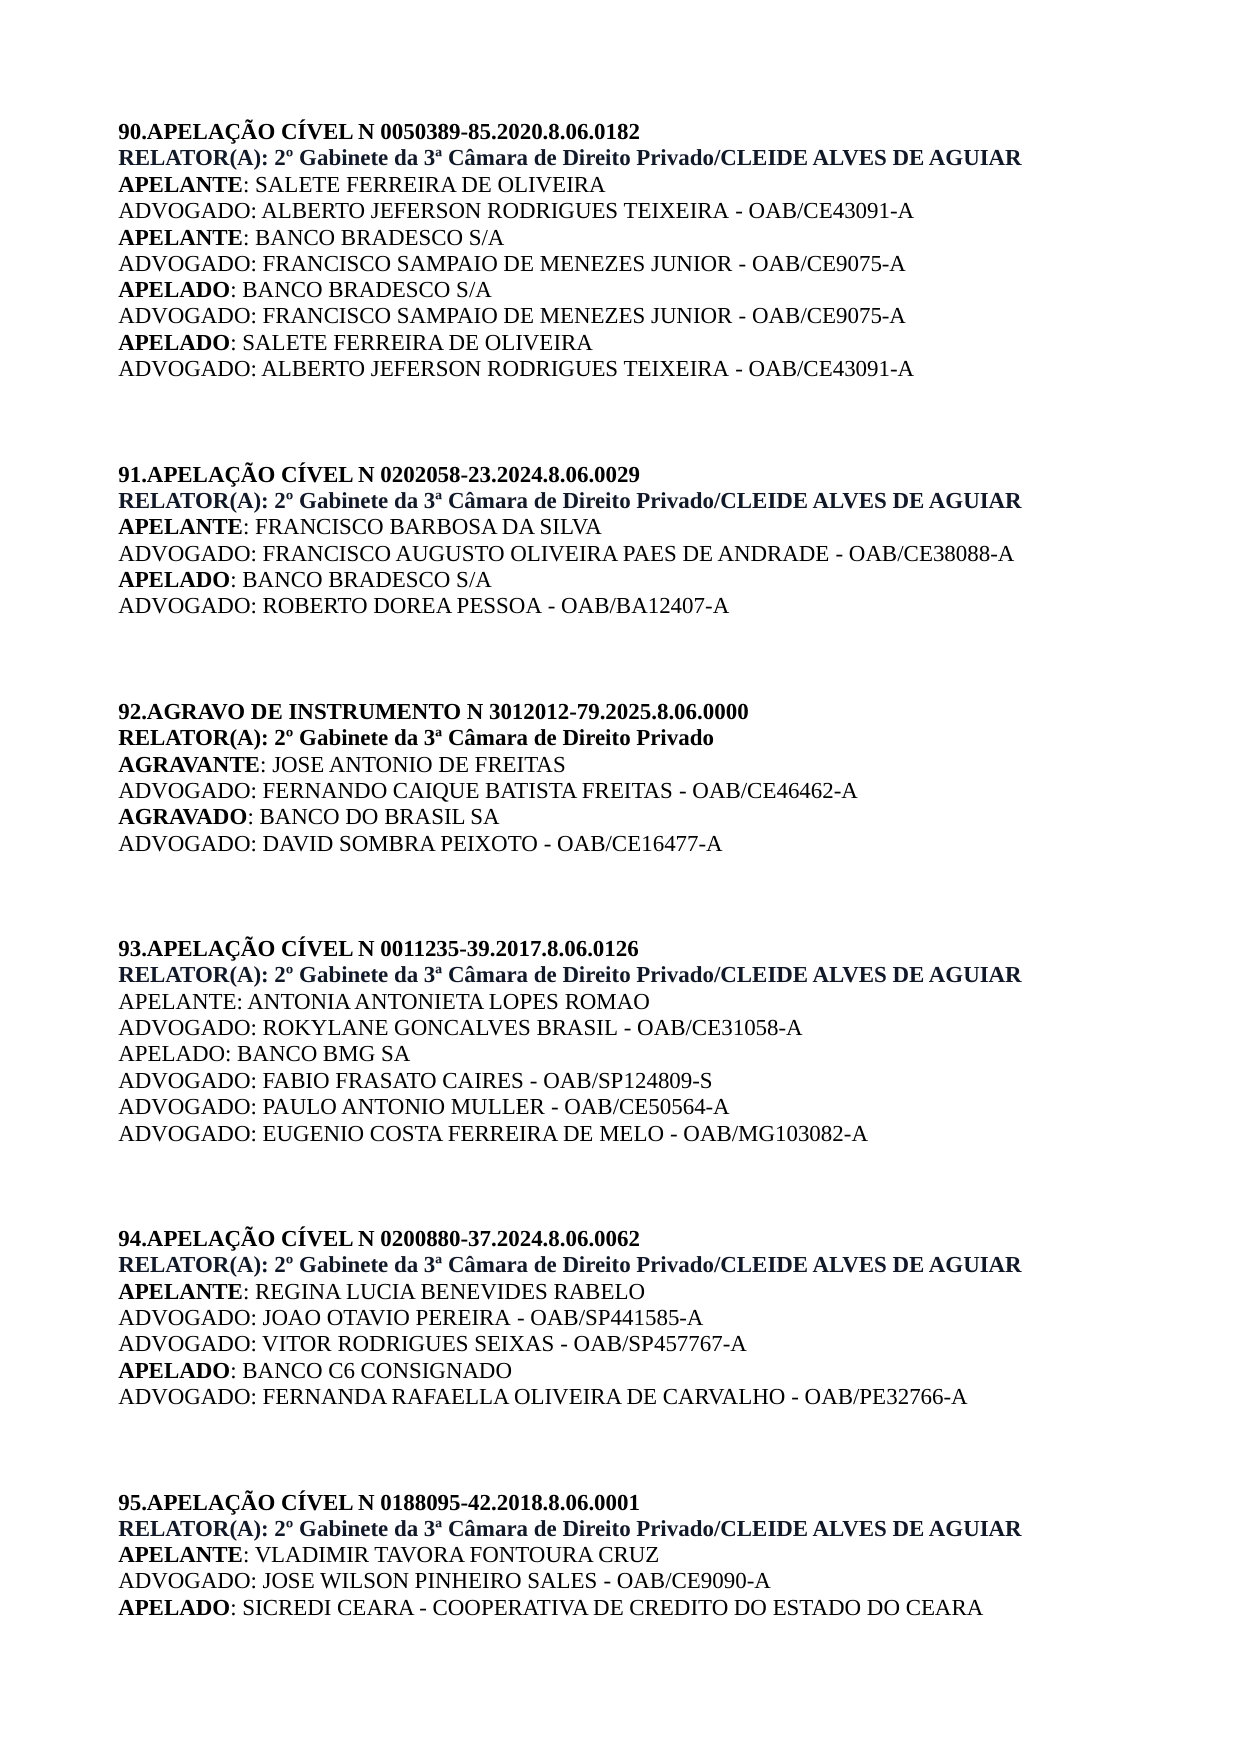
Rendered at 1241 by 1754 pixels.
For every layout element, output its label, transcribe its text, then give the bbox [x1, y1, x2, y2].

text 90.APELAÇÃO CÍVEL N 0050389-85.2020.8.06.0182 RELATOR(A): 2º Gabinete da 3ª Câmara de Direito Privado/CLEIDE ALVES DE AGUIAR APELANTE: SALETE FERREIRA DE OLIVEIRA ADVOGADO: ALBERTO JEFERSON RODRIGUES TEIXEIRA - OAB/CE43091-A APELANTE: BANCO BRADESCO S/A ADVOGADO: FRANCISCO SAMPAIO DE MENEZES JUNIOR - OAB/CE9075-A APELADO: BANCO BRADESCO S/A ADVOGADO: FRANCISCO SAMPAIO DE MENEZES JUNIOR - OAB/CE9075-A APELADO: SALETE FERREIRA DE OLIVEIRA ADVOGADO: ALBERTO JEFERSON RODRIGUES TEIXEIRA - OAB/CE43091-A 91.APELAÇÃO CÍVEL N 0202058-23.2024.8.06.0029 RELATOR(A): 2º Gabinete da 3ª Câmara de Direito Privado/CLEIDE ALVES DE AGUIAR APELANTE: FRANCISCO BARBOSA DA SILVA ADVOGADO: FRANCISCO AUGUSTO OLIVEIRA PAES DE ANDRADE - OAB/CE38088-A APELADO: BANCO BRADESCO S/A ADVOGADO: ROBERTO DOREA PESSOA - OAB/BA12407-A 92.AGRAVO DE INSTRUMENTO N 3012012-79.2025.8.06.0000 RELATOR(A): 2º Gabinete da 3ª Câmara de Direito Privado AGRAVANTE: JOSE ANTONIO DE FREITAS ADVOGADO: FERNANDO CAIQUE BATISTA FREITAS - OAB/CE46462-A AGRAVADO: BANCO DO BRASIL SA ADVOGADO: DAVID SOMBRA PEIXOTO - OAB/CE16477-A 93.APELAÇÃO CÍVEL N 0011235-39.2017.8.06.0126 RELATOR(A): 2º Gabinete da 3ª Câmara de Direito Privado/CLEIDE ALVES DE AGUIAR APELANTE: ANTONIA ANTONIETA LOPES ROMAO ADVOGADO: ROKYLANE GONCALVES BRASIL - OAB/CE31058-A APELADO: BANCO BMG SA ADVOGADO: FABIO FRASATO CAIRES - OAB/SP124809-S ADVOGADO: PAULO ANTONIO MULLER - OAB/CE50564-A ADVOGADO: EUGENIO COSTA FERREIRA DE MELO - OAB/MG103082-A 94.APELAÇÃO CÍVEL N 0200880-37.2024.8.06.0062 RELATOR(A): 2º Gabinete da 3ª Câmara de Direito Privado/CLEIDE ALVES DE AGUIAR APELANTE: REGINA LUCIA BENEVIDES RABELO ADVOGADO: JOAO OTAVIO PEREIRA - OAB/SP441585-A ADVOGADO: VITOR RODRIGUES SEIXAS - OAB/SP457767-A APELADO: BANCO C6 CONSIGNADO ADVOGADO: FERNANDA RAFAELLA OLIVEIRA DE CARVALHO - OAB/PE32766-A 95.APELAÇÃO CÍVEL N 0188095-42.2018.8.06.0001 RELATOR(A): 2º Gabinete da 3ª Câmara de Direito Privado/CLEIDE ALVES DE AGUIAR APELANTE: VLADIMIR TAVORA FONTOURA CRUZ ADVOGADO: JOSE WILSON PINHEIRO SALES - OAB/CE9090-A APELADO: SICREDI CEARA - COOPERATIVA DE CREDITO DO ESTADO DO CEARA [118, 118, 1122, 1620]
